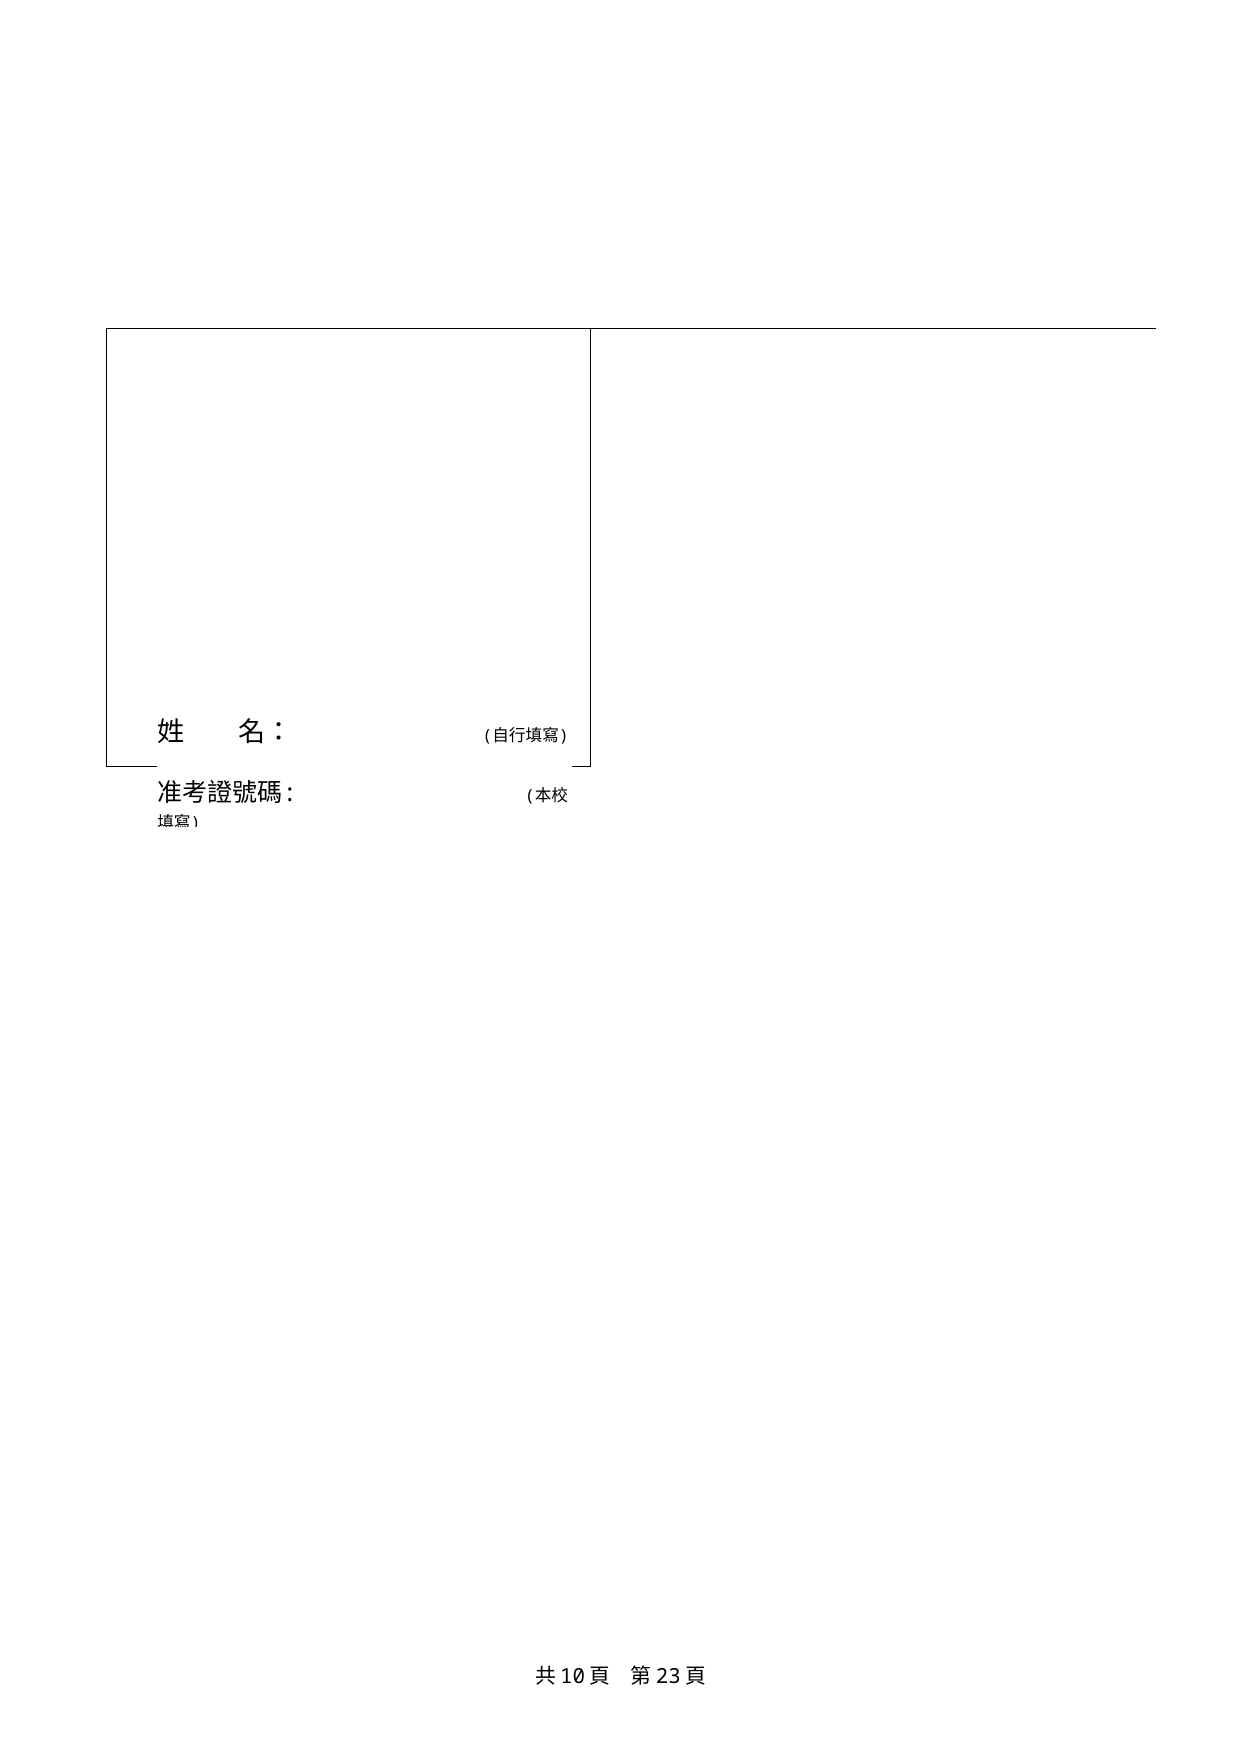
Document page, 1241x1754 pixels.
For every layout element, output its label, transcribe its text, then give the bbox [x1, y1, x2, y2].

table_header [941, 329, 1156, 766]
table_header [591, 329, 941, 766]
table_header 臺中市清水區三田國民小學 111學年度第2學期代理(代課)教師甄選 □代理(代課)教師甄選第一次招考 □代理(代課)教師甄選第二次招考 □代理(代課)教師甄選第三次招考 □代理(代課)教師甄選第四次招考 [107, 329, 590, 827]
